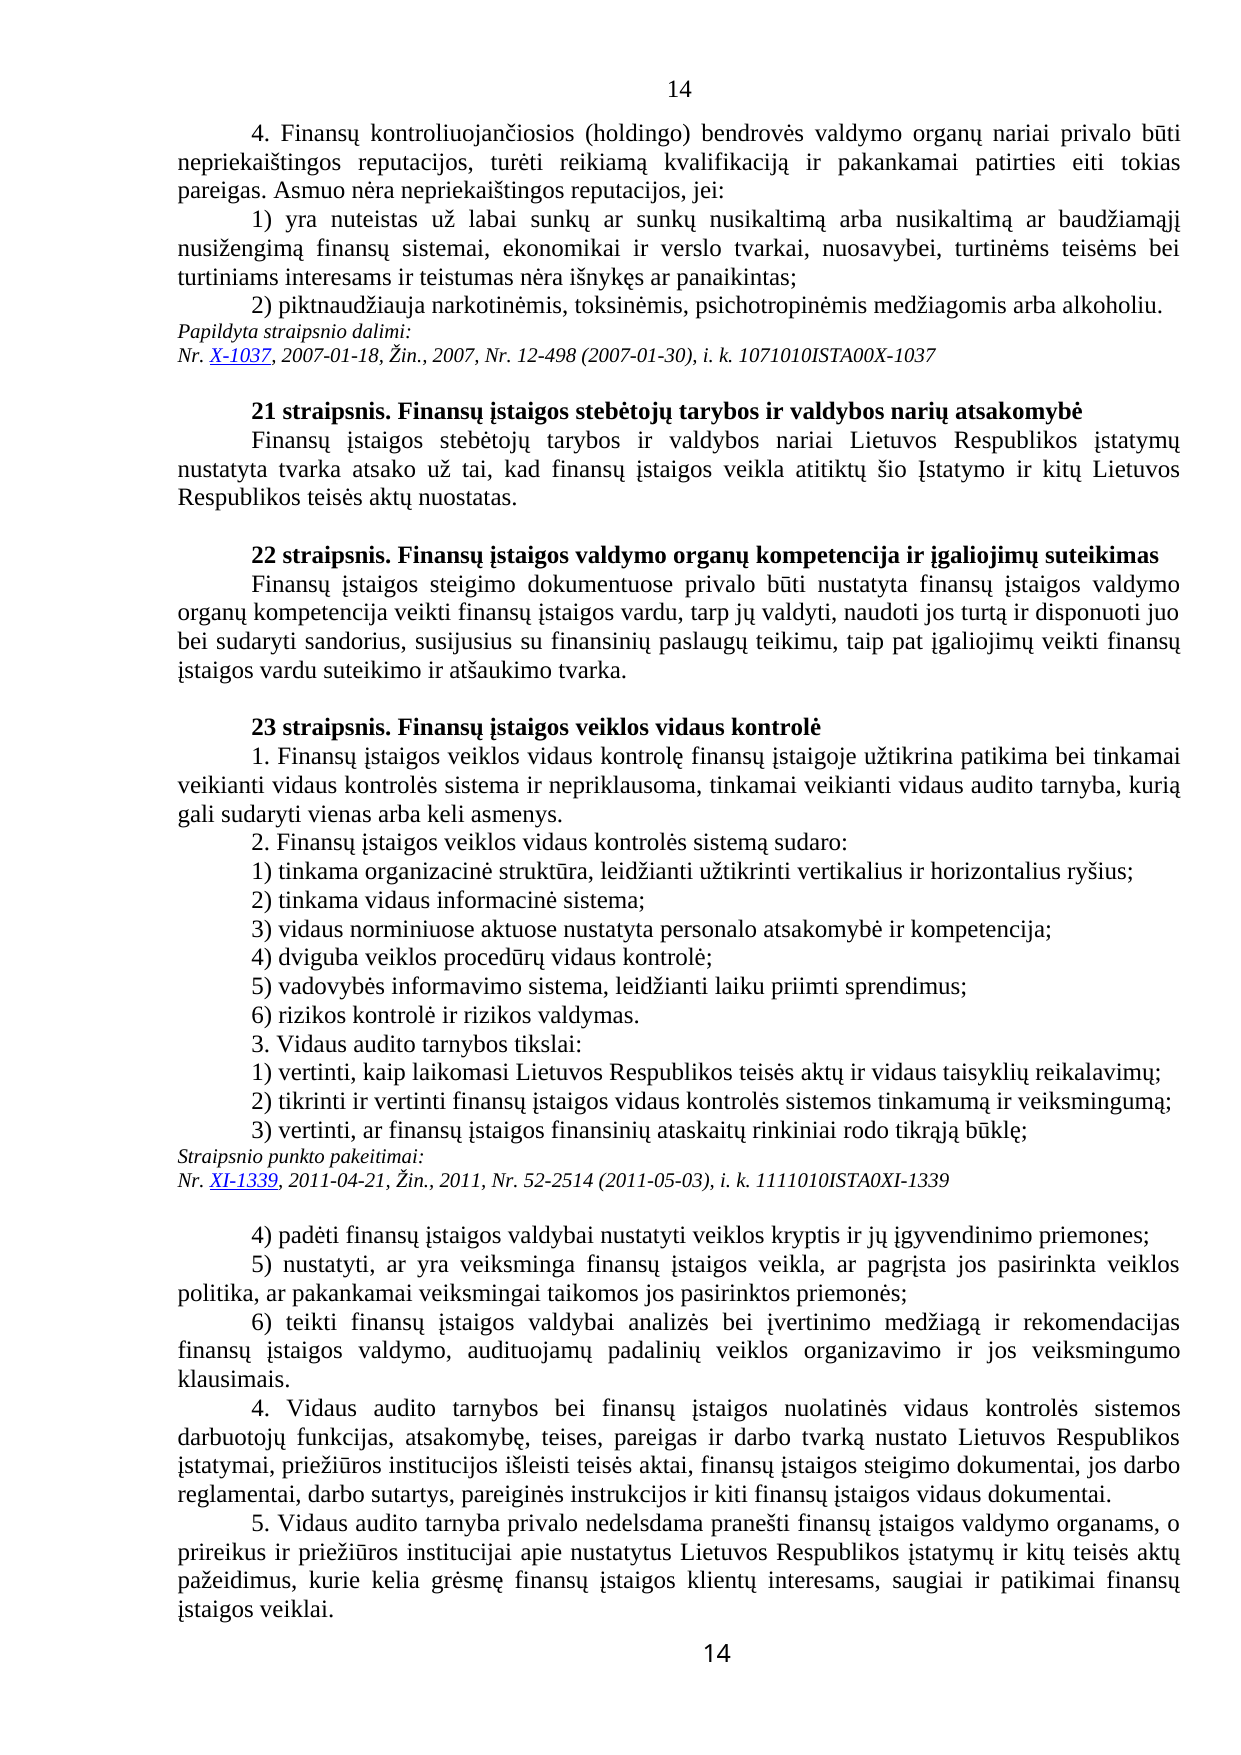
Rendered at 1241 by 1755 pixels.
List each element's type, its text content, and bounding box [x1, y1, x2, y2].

text Nr. X-1037, 2007-01-18, Žin., 2007, Nr. 12-498 (2007-01-30), i. k. 1071010ISTA00X-1037 [177, 343, 1181, 367]
text Finansų įstaigos stebėtojų tarybos ir valdybos nariai Lietuvos Respublikos įstatymų nustatyta tvarka atsako už tai, kad finansų įstaigos veikla atitiktų šio Įstatymo ir kitų Lietuvos Respublikos teisės aktų nuostatas. [177, 425, 1181, 511]
text 1) vertinti, kaip laikomasi Lietuvos Respublikos teisės aktų ir vidaus taisyklių reikalavimų; [177, 1057, 1181, 1086]
text 2) tinkama vidaus informacinė sistema; [177, 885, 1181, 914]
text 1) tinkama organizacinė struktūra, leidžianti užtikrinti vertikalius ir horizontalius ryšius; [177, 856, 1181, 885]
text 6) rizikos kontrolė ir rizikos valdymas. [177, 1000, 1181, 1029]
text 4. Finansų kontroliuojančiosios (holdingo) bendrovės valdymo organų nariai privalo būti nepriekaištingos reputacijos, turėti reikiamą kvalifikaciją ir pakankamai patirties eiti tokias pareigas. Asmuo nėra nepriekaištingos reputacijos, jei: [177, 118, 1181, 204]
text 5. Vidaus audito tarnyba privalo nedelsdama pranešti finansų įstaigos valdymo organams, o prireikus ir priežiūros institucijai apie nustatytus Lietuvos Respublikos įstatymų ir kitų teisės aktų pažeidimus, kurie kelia grėsmę finansų įstaigos klientų interesams, saugiai ir patikimai finansų įstaigos veiklai. [177, 1508, 1181, 1623]
text Papildyta straipsnio dalimi: [177, 319, 1181, 343]
text 1. Finansų įstaigos veiklos vidaus kontrolę finansų įstaigoje užtikrina patikima bei tinkamai veikianti vidaus kontrolės sistema ir nepriklausoma, tinkamai veikianti vidaus audito tarnyba, kurią gali sudaryti vienas arba keli asmenys. [177, 741, 1181, 827]
text 5) vadovybės informavimo sistema, leidžianti laiku priimti sprendimus; [177, 971, 1181, 1000]
text 5) nustatyti, ar yra veiksminga finansų įstaigos veikla, ar pagrįsta jos pasirinkta veiklos politika, ar pakankamai veiksmingai taikomos jos pasirinktos priemonės; [177, 1249, 1181, 1307]
text Finansų įstaigos steigimo dokumentuose privalo būti nustatyta finansų įstaigos valdymo organų kompetencija veikti finansų įstaigos vardu, tarp jų valdyti, naudoti jos turtą ir disponuoti juo bei sudaryti sandorius, susijusius su finansinių paslaugų teikimu, taip pat įgaliojimų veikti finansų įstaigos vardu suteikimo ir atšaukimo tvarka. [177, 569, 1181, 684]
text 21 straipsnis. Finansų įstaigos stebėtojų tarybos ir valdybos narių atsakomybė [251, 396, 1181, 425]
text 22 straipsnis. Finansų įstaigos valdymo organų kompetencija ir įgaliojimų suteikimas [251, 540, 1181, 569]
text 3. Vidaus audito tarnybos tikslai: [177, 1029, 1181, 1057]
text 23 straipsnis. Finansų įstaigos veiklos vidaus kontrolė [177, 712, 1181, 741]
text 3) vidaus norminiuose aktuose nustatyta personalo atsakomybė ir kompetencija; [177, 914, 1181, 942]
text Straipsnio punkto pakeitimai: [177, 1144, 1181, 1168]
text 6) teikti finansų įstaigos valdybai analizės bei įvertinimo medžiagą ir rekomendacijas finansų įstaigos valdymo, audituojamų padalinių veiklos organizavimo ir jos veiksmingumo klausimais. [177, 1307, 1181, 1393]
text 4) dviguba veiklos procedūrų vidaus kontrolė; [177, 942, 1181, 971]
text 4) padėti finansų įstaigos valdybai nustatyti veiklos kryptis ir jų įgyvendinimo priemones; [177, 1221, 1181, 1249]
text 2. Finansų įstaigos veiklos vidaus kontrolės sistemą sudaro: [177, 827, 1181, 856]
text Nr. XI-1339, 2011-04-21, Žin., 2011, Nr. 52-2514 (2011-05-03), i. k. 1111010ISTA0XI-1339 [177, 1168, 1181, 1192]
text 2) piktnaudžiauja narkotinėmis, toksinėmis, psichotropinėmis medžiagomis arba alkoholiu. [177, 291, 1181, 319]
text 3) vertinti, ar finansų įstaigos finansinių ataskaitų rinkiniai rodo tikrąją būklę; [177, 1115, 1181, 1144]
text 2) tikrinti ir vertinti finansų įstaigos vidaus kontrolės sistemos tinkamumą ir veiksmingumą; [177, 1086, 1181, 1115]
text 1) yra nuteistas už labai sunkų ar sunkų nusikaltimą arba nusikaltimą ar baudžiamąjį nusižengimą finansų sistemai, ekonomikai ir verslo tvarkai, nuosavybei, turtinėms teisėms bei turtiniams interesams ir teistumas nėra išnykęs ar panaikintas; [177, 204, 1181, 291]
text 4. Vidaus audito tarnybos bei finansų įstaigos nuolatinės vidaus kontrolės sistemos darbuotojų funkcijas, atsakomybę, teises, pareigas ir darbo tvarką nustato Lietuvos Respublikos įstatymai, priežiūros institucijos išleisti teisės aktai, finansų įstaigos steigimo dokumentai, jos darbo reglamentai, darbo sutartys, pareiginės instrukcijos ir kiti finansų įstaigos vidaus dokumentai. [177, 1393, 1181, 1508]
